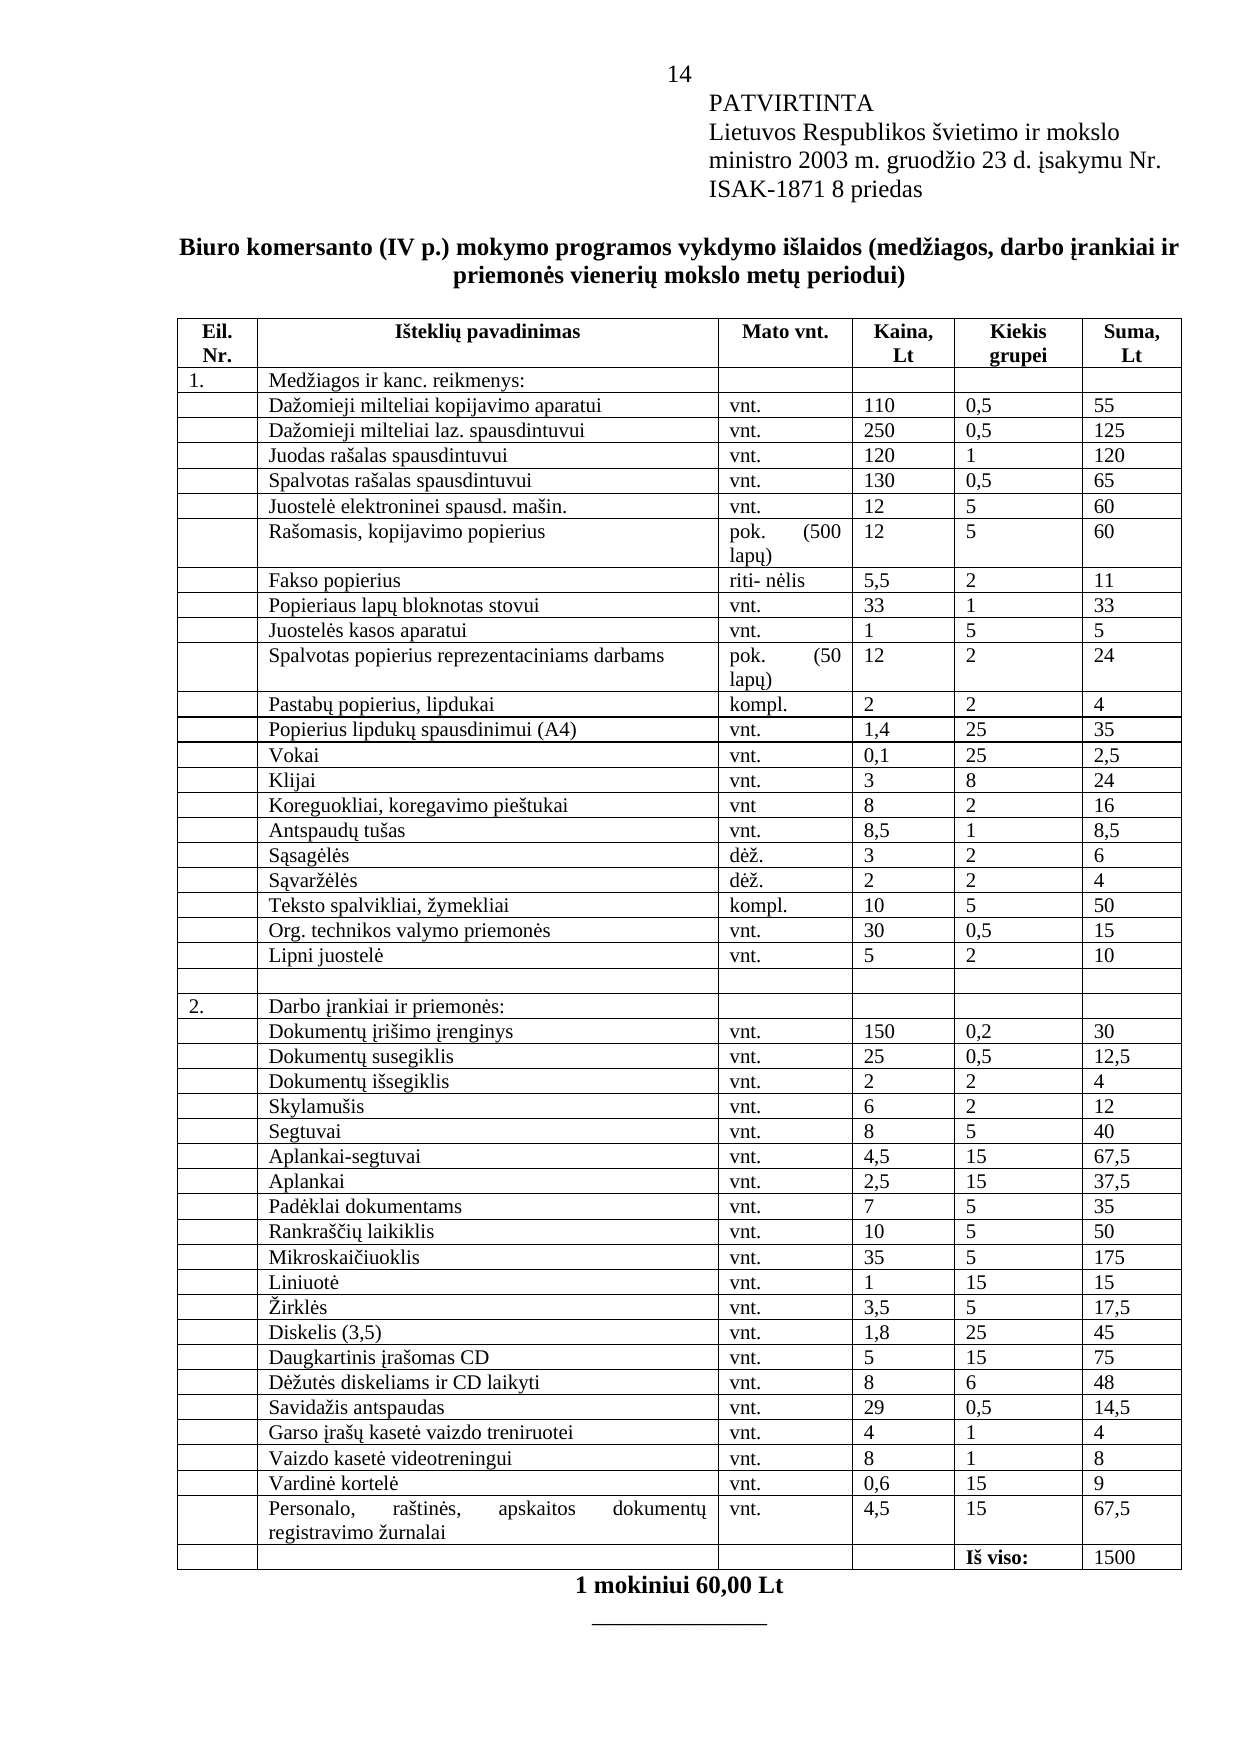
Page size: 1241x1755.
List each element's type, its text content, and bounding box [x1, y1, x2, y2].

table_cell 2,5 [1083, 743, 1181, 767]
table_cell [178, 768, 257, 792]
table_cell 75 [1083, 1345, 1181, 1369]
table_cell [178, 918, 257, 942]
table_cell 8 [853, 1445, 954, 1469]
table_cell Fakso popierius [258, 568, 718, 592]
table_cell 5 [955, 1245, 1082, 1269]
table_cell Garso įrašų kasetė vaizdo treniruotei [258, 1420, 718, 1444]
table_cell 5 [955, 494, 1082, 518]
table_cell 35 [1083, 1194, 1181, 1218]
table_cell vnt. [719, 768, 852, 792]
table_cell Spalvotas rašalas spausdintuvui [258, 469, 718, 492]
table_cell Žirklės [258, 1295, 718, 1319]
table_cell 16 [1083, 793, 1181, 817]
table_cell Sąvaržėlės [258, 868, 718, 892]
table_cell 8 [853, 793, 954, 817]
table_cell vnt. [719, 1420, 852, 1444]
table_cell [178, 969, 257, 992]
table_cell 4 [1083, 868, 1181, 892]
table_cell [178, 1345, 257, 1369]
table_cell 25 [955, 718, 1082, 741]
table_cell 24 [1083, 643, 1181, 691]
table_cell Pastabų popierius, lipdukai [258, 692, 718, 716]
table_cell 25 [853, 1044, 954, 1068]
table_cell vnt. [719, 743, 852, 767]
text 1 mokiniui 60,00 Lt [177, 1570, 1181, 1599]
table_cell [1083, 994, 1181, 1018]
table_cell 37,5 [1083, 1169, 1181, 1193]
table_cell Rašomasis, kopijavimo popierius [258, 519, 718, 567]
table_cell Koreguokliai, koregavimo pieštukai [258, 793, 718, 817]
table_cell Skylamušis [258, 1094, 718, 1118]
table_cell 8,5 [853, 818, 954, 842]
table_cell 2,5 [853, 1169, 954, 1193]
table_cell 2 [955, 643, 1082, 691]
table_cell vnt. [719, 1169, 852, 1193]
table_cell Segtuvai [258, 1119, 718, 1143]
table_cell [178, 843, 257, 867]
table_cell 10 [853, 1220, 954, 1243]
table_cell 4 [1083, 692, 1181, 716]
table_cell vnt. [719, 1445, 852, 1469]
table_cell Vokai [258, 743, 718, 767]
table_cell [178, 1220, 257, 1243]
table_cell 8 [853, 1370, 954, 1394]
table_cell vnt. [719, 1069, 852, 1093]
table_cell 5 [955, 893, 1082, 917]
table_cell 120 [1083, 443, 1181, 467]
table_cell [853, 994, 954, 1018]
table_cell 0,5 [955, 1395, 1082, 1419]
table_cell 2 [955, 1094, 1082, 1118]
table_cell Juostelė elektroninei spausd. mašin. [258, 494, 718, 518]
table_cell vnt. [719, 1245, 852, 1269]
table_cell 3 [853, 768, 954, 792]
text ISAK-1871 8 priedas [177, 174, 1181, 203]
table_cell 1,8 [853, 1320, 954, 1344]
table_cell Liniuotė [258, 1270, 718, 1294]
table_cell [178, 643, 257, 691]
table_cell vnt. [719, 1295, 852, 1319]
table_cell [178, 1420, 257, 1444]
table_cell Org. technikos valymo priemonės [258, 918, 718, 942]
table_cell [955, 969, 1082, 992]
table_cell [719, 994, 852, 1018]
table_cell 15 [955, 1144, 1082, 1168]
table_cell 29 [853, 1395, 954, 1419]
table_cell Sąsagėlės [258, 843, 718, 867]
table_cell 24 [1083, 768, 1181, 792]
table_cell Mikroskaičiuoklis [258, 1245, 718, 1269]
table_cell dėž. [719, 843, 852, 867]
table_cell 15 [955, 1169, 1082, 1193]
table_cell [719, 368, 852, 392]
table_cell 8 [1083, 1445, 1181, 1469]
table_cell 40 [1083, 1119, 1181, 1143]
table_cell vnt. [719, 1194, 852, 1218]
table_cell 4,5 [853, 1496, 954, 1544]
table_cell vnt. [719, 494, 852, 518]
table_cell Dokumentų įrišimo įrenginys [258, 1019, 718, 1043]
table_cell 15 [955, 1471, 1082, 1494]
table_cell 2 [853, 692, 954, 716]
table_cell 8 [955, 768, 1082, 792]
table_cell 15 [955, 1270, 1082, 1294]
table_cell [178, 469, 257, 492]
table_cell 1. [178, 368, 257, 392]
table_cell 250 [853, 418, 954, 442]
table_cell 2 [955, 1069, 1082, 1093]
table_cell 67,5 [1083, 1496, 1181, 1544]
table_cell vnt. [719, 1395, 852, 1419]
table_cell 15 [1083, 1270, 1181, 1294]
table_cell 1 [955, 1420, 1082, 1444]
table_cell 1 [955, 593, 1082, 617]
table_cell [178, 593, 257, 617]
table_cell 2 [955, 843, 1082, 867]
table_cell [178, 1169, 257, 1193]
table_cell 8,5 [1083, 818, 1181, 842]
table_cell Savidažis antspaudas [258, 1395, 718, 1419]
table_cell 5 [955, 519, 1082, 567]
table_cell 175 [1083, 1245, 1181, 1269]
table_cell Dažomieji milteliai kopijavimo aparatui [258, 393, 718, 417]
table_cell Vardinė kortelė [258, 1471, 718, 1494]
table_cell vnt. [719, 469, 852, 492]
table_cell Dažomieji milteliai laz. spausdintuvui [258, 418, 718, 442]
table_cell kompl. [719, 893, 852, 917]
table_cell 60 [1083, 494, 1181, 518]
table_cell vnt. [719, 1345, 852, 1369]
table_cell [178, 692, 257, 716]
table_cell Rankraščių laikiklis [258, 1220, 718, 1243]
table_cell 5 [955, 618, 1082, 642]
table_cell 0,5 [955, 469, 1082, 492]
table_cell 0,5 [955, 918, 1082, 942]
table_cell 1500 [1083, 1545, 1181, 1569]
table_cell 45 [1083, 1320, 1181, 1344]
table_cell [178, 393, 257, 417]
table_cell vnt. [719, 943, 852, 967]
table_cell 35 [853, 1245, 954, 1269]
table_cell 4 [853, 1420, 954, 1444]
table_cell Aplankai-segtuvai [258, 1144, 718, 1168]
table_cell dėž. [719, 868, 852, 892]
table_cell [178, 1144, 257, 1168]
table_cell 120 [853, 443, 954, 467]
table_cell 5,5 [853, 568, 954, 592]
table_cell 5 [955, 1295, 1082, 1319]
table_cell [719, 1545, 852, 1569]
table_cell vnt. [719, 818, 852, 842]
table_cell Medžiagos ir kanc. reikmenys: [258, 368, 718, 392]
table_cell 110 [853, 393, 954, 417]
table_cell [178, 1044, 257, 1068]
table_cell vnt. [719, 393, 852, 417]
table_cell [178, 1094, 257, 1118]
table_cell vnt. [719, 1320, 852, 1344]
table_cell Teksto spalvikliai, žymekliai [258, 893, 718, 917]
table_cell [178, 1471, 257, 1494]
table_cell pok. (50 lapų) [719, 643, 852, 691]
table_cell vnt. [719, 1044, 852, 1068]
table_cell 7 [853, 1194, 954, 1218]
table_cell 2 [955, 943, 1082, 967]
table_cell 125 [1083, 418, 1181, 442]
table_cell vnt [719, 793, 852, 817]
table_cell 33 [1083, 593, 1181, 617]
table_cell 2 [853, 1069, 954, 1093]
table_cell [178, 1545, 257, 1569]
table_cell [178, 893, 257, 917]
table_cell 15 [955, 1496, 1082, 1544]
table_cell 12 [853, 519, 954, 567]
table_cell 8 [853, 1119, 954, 1143]
table_header Eil. Nr. [178, 319, 257, 367]
table_cell 2 [955, 568, 1082, 592]
table_cell [178, 793, 257, 817]
table_cell 5 [853, 943, 954, 967]
table_cell 5 [955, 1220, 1082, 1243]
table_cell [178, 868, 257, 892]
table_cell 2 [955, 793, 1082, 817]
table_cell 2 [853, 868, 954, 892]
text ministro 2003 m. gruodžio 23 d. įsakymu Nr. [177, 145, 1181, 174]
table_cell [719, 969, 852, 992]
table_cell 0,5 [955, 393, 1082, 417]
table_cell 4 [1083, 1420, 1181, 1444]
text PATVIRTINTA [709, 88, 1181, 117]
table_cell 150 [853, 1019, 954, 1043]
table_header Suma, Lt [1083, 319, 1181, 367]
table_cell Padėklai dokumentams [258, 1194, 718, 1218]
table_cell 1 [955, 818, 1082, 842]
table_cell 1 [853, 1270, 954, 1294]
table_cell [178, 818, 257, 842]
table_cell [955, 994, 1082, 1018]
table_cell Spalvotas popierius reprezentaciniams darbams [258, 643, 718, 691]
table_cell vnt. [719, 418, 852, 442]
table_cell Juostelės kasos aparatui [258, 618, 718, 642]
table_cell 5 [955, 1194, 1082, 1218]
table_cell [178, 1194, 257, 1218]
table_cell 12,5 [1083, 1044, 1181, 1068]
table_cell Daugkartinis įrašomas CD [258, 1345, 718, 1369]
table_cell [178, 1119, 257, 1143]
table_cell 25 [955, 1320, 1082, 1344]
table_cell [178, 1019, 257, 1043]
table_cell Vaizdo kasetė videotreningui [258, 1445, 718, 1469]
table_cell [178, 1370, 257, 1394]
table_cell 0,1 [853, 743, 954, 767]
table_cell 33 [853, 593, 954, 617]
table_header Mato vnt. [719, 319, 852, 367]
table_cell Klijai [258, 768, 718, 792]
table_cell Lipni juostelė [258, 943, 718, 967]
table_cell [178, 1320, 257, 1344]
table_cell 55 [1083, 393, 1181, 417]
table_cell [258, 1545, 718, 1569]
table_cell 0,5 [955, 418, 1082, 442]
table_cell 1,4 [853, 718, 954, 741]
table_cell vnt. [719, 1144, 852, 1168]
table_cell 5 [1083, 618, 1181, 642]
table_cell 0,6 [853, 1471, 954, 1494]
table_cell Dėžutės diskeliams ir CD laikyti [258, 1370, 718, 1394]
table_cell 0,2 [955, 1019, 1082, 1043]
table_cell 5 [955, 1119, 1082, 1143]
table_cell 2 [955, 692, 1082, 716]
table_cell pok. (500 lapų) [719, 519, 852, 567]
table_cell 14,5 [1083, 1395, 1181, 1419]
table_cell kompl. [719, 692, 852, 716]
table_cell vnt. [719, 718, 852, 741]
table_cell 6 [853, 1094, 954, 1118]
table_cell [1083, 969, 1181, 992]
table_cell vnt. [719, 593, 852, 617]
table_cell [178, 494, 257, 518]
table_cell [178, 443, 257, 467]
table_cell [178, 519, 257, 567]
table_cell Juodas rašalas spausdintuvui [258, 443, 718, 467]
table_cell Personalo, raštinės, apskaitos dokumentų registravimo žurnalai [258, 1496, 718, 1544]
table_cell [178, 418, 257, 442]
table_cell 67,5 [1083, 1144, 1181, 1168]
text Biuro komersanto (IV p.) mokymo programos vykdymo išlaidos (medžiagos, darbo įrankiai ir priemonės vienerių mokslo metų periodui) [177, 232, 1181, 289]
table_cell 65 [1083, 469, 1181, 492]
table_cell 17,5 [1083, 1295, 1181, 1319]
table_cell [258, 969, 718, 992]
table_cell 25 [955, 743, 1082, 767]
table_cell vnt. [719, 918, 852, 942]
table_cell 3,5 [853, 1295, 954, 1319]
table_cell [178, 1069, 257, 1093]
table_cell 30 [1083, 1019, 1181, 1043]
table_cell 6 [955, 1370, 1082, 1394]
table_cell 15 [955, 1345, 1082, 1369]
table_cell vnt. [719, 1496, 852, 1544]
table_cell [178, 1496, 257, 1544]
table_cell 35 [1083, 718, 1181, 741]
table_cell 11 [1083, 568, 1181, 592]
table_cell Popieriaus lapų bloknotas stovui [258, 593, 718, 617]
table_cell [955, 368, 1082, 392]
table_cell [178, 718, 257, 741]
table_cell [178, 943, 257, 967]
table_cell Popierius lipdukų spausdinimui (A4) [258, 718, 718, 741]
table_cell 3 [853, 843, 954, 867]
table_cell Iš viso: [955, 1545, 1082, 1569]
table_cell 12 [853, 643, 954, 691]
table_cell [178, 618, 257, 642]
table_cell 1 [955, 1445, 1082, 1469]
table_cell 1 [853, 618, 954, 642]
text ______________ [177, 1599, 1181, 1627]
table_cell [853, 1545, 954, 1569]
table_cell 10 [1083, 943, 1181, 967]
table_cell 30 [853, 918, 954, 942]
table_cell vnt. [719, 1220, 852, 1243]
table_cell vnt. [719, 1370, 852, 1394]
table_cell vnt. [719, 1019, 852, 1043]
table_cell 12 [1083, 1094, 1181, 1118]
table_cell [853, 368, 954, 392]
table_cell 9 [1083, 1471, 1181, 1494]
table_cell 1 [955, 443, 1082, 467]
table_cell 60 [1083, 519, 1181, 567]
table_cell 0,5 [955, 1044, 1082, 1068]
table_cell [853, 969, 954, 992]
table_cell 48 [1083, 1370, 1181, 1394]
table_cell 2. [178, 994, 257, 1018]
table_cell 130 [853, 469, 954, 492]
table_cell riti- nėlis [719, 568, 852, 592]
table_cell Aplankai [258, 1169, 718, 1193]
table_cell 15 [1083, 918, 1181, 942]
table_cell [1083, 368, 1181, 392]
table_cell vnt. [719, 1094, 852, 1118]
table_cell [178, 1395, 257, 1419]
table_cell 12 [853, 494, 954, 518]
table_cell Darbo įrankiai ir priemonės: [258, 994, 718, 1018]
table_cell Dokumentų išsegiklis [258, 1069, 718, 1093]
table_cell [178, 743, 257, 767]
table_cell 50 [1083, 1220, 1181, 1243]
table_cell [178, 568, 257, 592]
table_header Kiekis grupei [955, 319, 1082, 367]
table_cell [178, 1245, 257, 1269]
table_cell Antspaudų tušas [258, 818, 718, 842]
table_cell 2 [955, 868, 1082, 892]
table_cell 5 [853, 1345, 954, 1369]
table_cell vnt. [719, 618, 852, 642]
table_header Kaina, Lt [853, 319, 954, 367]
table_cell [178, 1445, 257, 1469]
table_cell [178, 1270, 257, 1294]
table_cell 10 [853, 893, 954, 917]
table_cell vnt. [719, 1471, 852, 1494]
table_cell 4 [1083, 1069, 1181, 1093]
table_cell 50 [1083, 893, 1181, 917]
table_cell vnt. [719, 1270, 852, 1294]
table_header Išteklių pavadinimas [258, 319, 718, 367]
text Lietuvos Respublikos švietimo ir mokslo [177, 117, 1181, 145]
table_cell 6 [1083, 843, 1181, 867]
table_cell 4,5 [853, 1144, 954, 1168]
table_cell Diskelis (3,5) [258, 1320, 718, 1344]
table_cell [178, 1295, 257, 1319]
table_cell Dokumentų susegiklis [258, 1044, 718, 1068]
table_cell vnt. [719, 1119, 852, 1143]
table_cell vnt. [719, 443, 852, 467]
